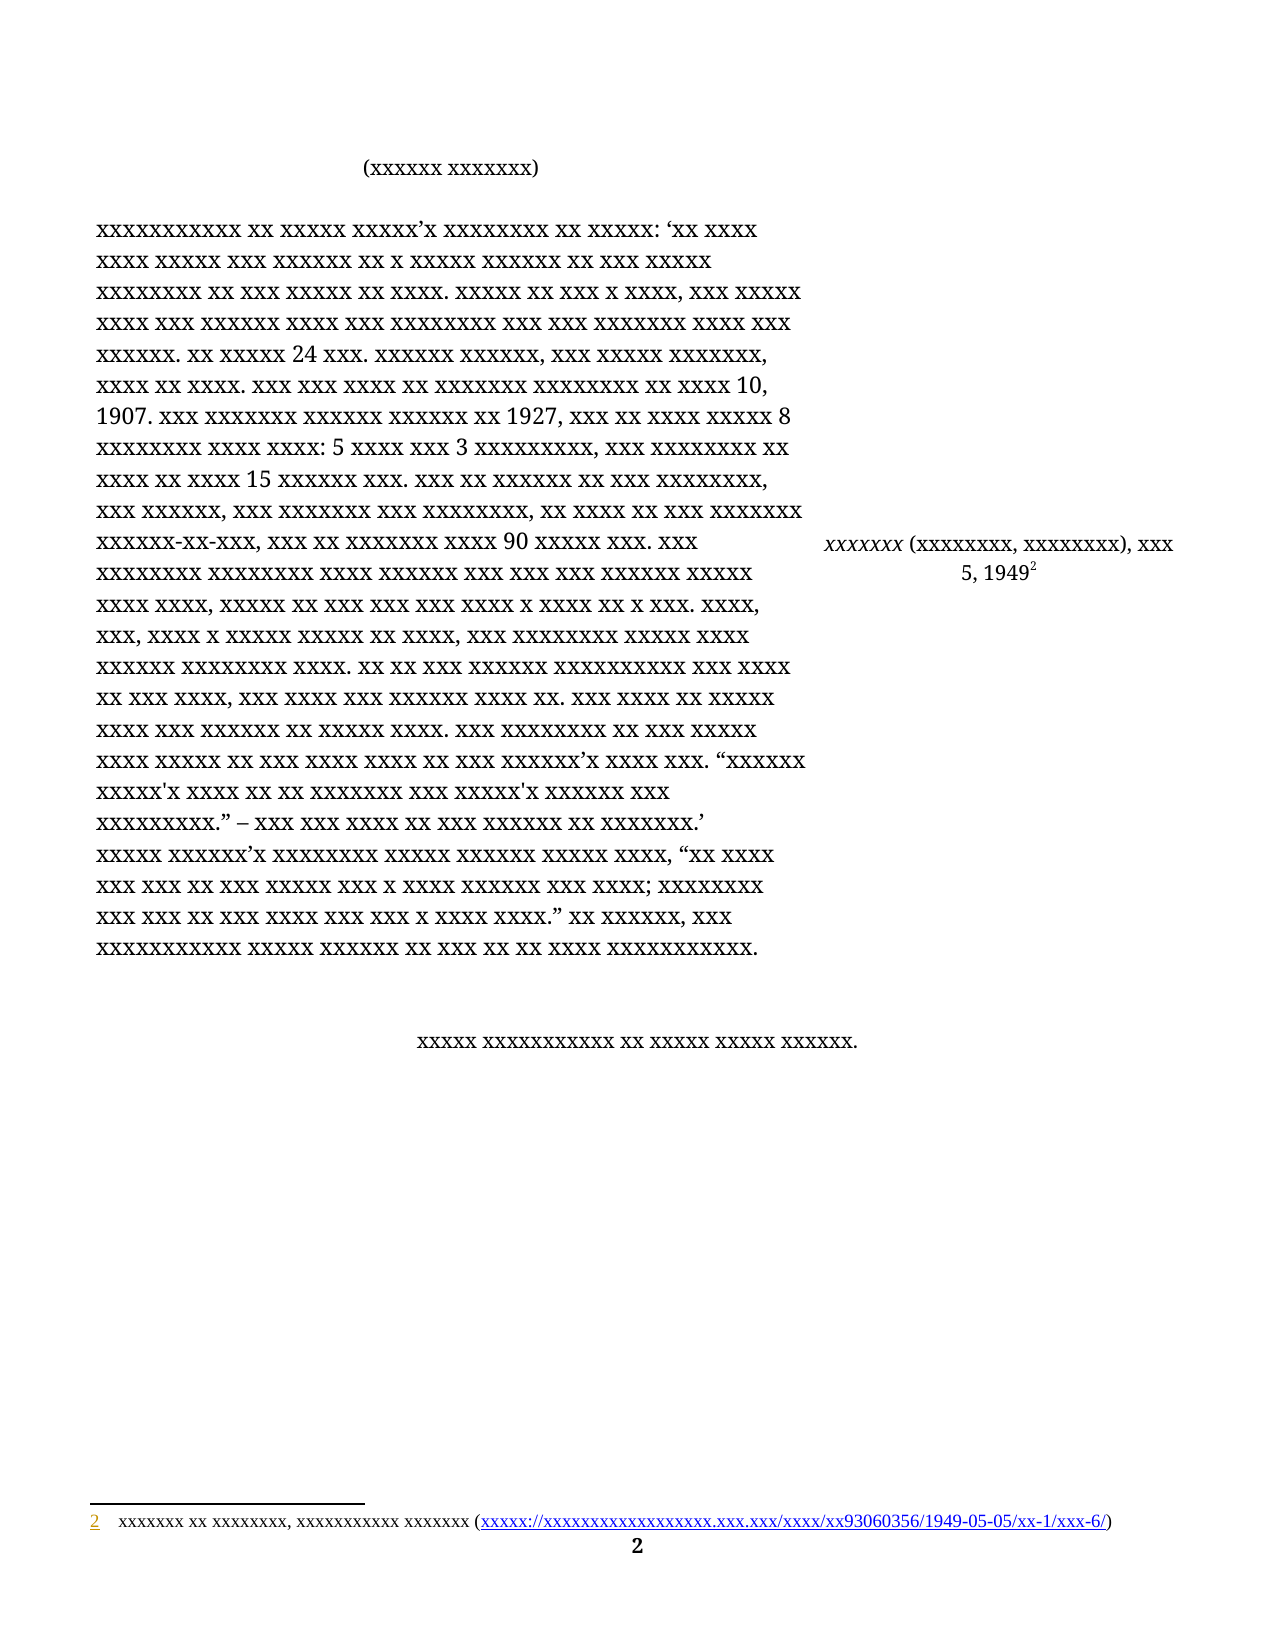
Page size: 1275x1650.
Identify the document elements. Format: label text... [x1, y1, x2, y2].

table_header (xxxxxx xxxxxxx) xxxxxxxxxxx xx xxxxx xxxxx’x xxxxxxxx xx xxxxx: ‘xx xxxx xxxx xxxxx xxx xxxxxx xx x xxxxx xxxxxx xx xxx xxxxx xxxxxxxx xx xxx xxxxx xx xxxx. xxxxx xx xxx x xxxx, xxx xxxxx xxxx xxx xxxxxx xxxx xxx xxxxxxxx xxx xxx xxxxxxx xxxx xxx xxxxxx. xx xxxxx 24 xxx. xxxxxx xxxxxx, xxx xxxxx xxxxxxx, xxxx xx xxxx. xxx xxx xxxx xx xxxxxxx xxxxxxxx xx xxxx 10, 1907. xxx xxxxxxx xxxxxx xxxxxx xx 1927, xxx xx xxxx xxxxx 8 xxxxxxxx xxxx xxxx: 5 xxxx xxx 3 xxxxxxxxx, xxx xxxxxxxx xx xxxx xx xxxx 15 xxxxxx xxx. xxx xx xxxxxx xx xxx xxxxxxxx, xxx xxxxxx, xxx xxxxxxx xxx xxxxxxxx, xx xxxx xx xxx xxxxxxx xxxxxx-xx-xxx, xxx xx xxxxxxx xxxx 90 xxxxx xxx. xxx xxxxxxxx xxxxxxxx xxxx xxxxxx xxx xxx xxx xxxxxx xxxxx xxxx xxxx, xxxxx xx xxx xxx xxx xxxx x xxxx xx x xxx. xxxx, xxx, xxxx x xxxxx xxxxx xx xxxx, xxx xxxxxxxx xxxxx xxxx xxxxxx xxxxxxxx xxxx. xx xx xxx xxxxxx xxxxxxxxxx xxx xxxx xx xxx xxxx, xxx xxxx xxx xxxxxx xxxx xx. xxx xxxx xx xxxxx xxxx xxx xxxxxx xx xxxxx xxxx. xxx xxxxxxxx xx xxx xxxxx xxxx xxxxx xx xxx xxxx xxxx xx xxx xxxxxx’x xxxx xxx. “xxxxxx xxxxx'x xxxx xx xx xxxxxxx xxx xxxxx'x xxxxxx xxx xxxxxxxxx.” – xxx xxx xxxx xx xxx xxxxxx xx xxxxxxx.’ xxxxx xxxxxx’x xxxxxxxx xxxxx xxxxxx xxxxx xxxx, “xx xxxx xxx xxx xx xxx xxxxx xxx x xxxx xxxxxx xxx xxxx; xxxxxxxx xxx xxx xx xxx xxxx xxx xxx x xxxx xxxx.” xx xxxxxx, xxx xxxxxxxxxxx xxxxx xxxxxx xx xxx xx xx xxxx xxxxxxxxxxx. [90, 119, 812, 968]
table_header xxxxx xxxxxxxxxxx xx xxxxx xxxxx xxxxxx. [90, 992, 1185, 1060]
table_header xxxxxxx (xxxxxxxx, xxxxxxxx), xxx 5, 1949 [812, 119, 1185, 968]
